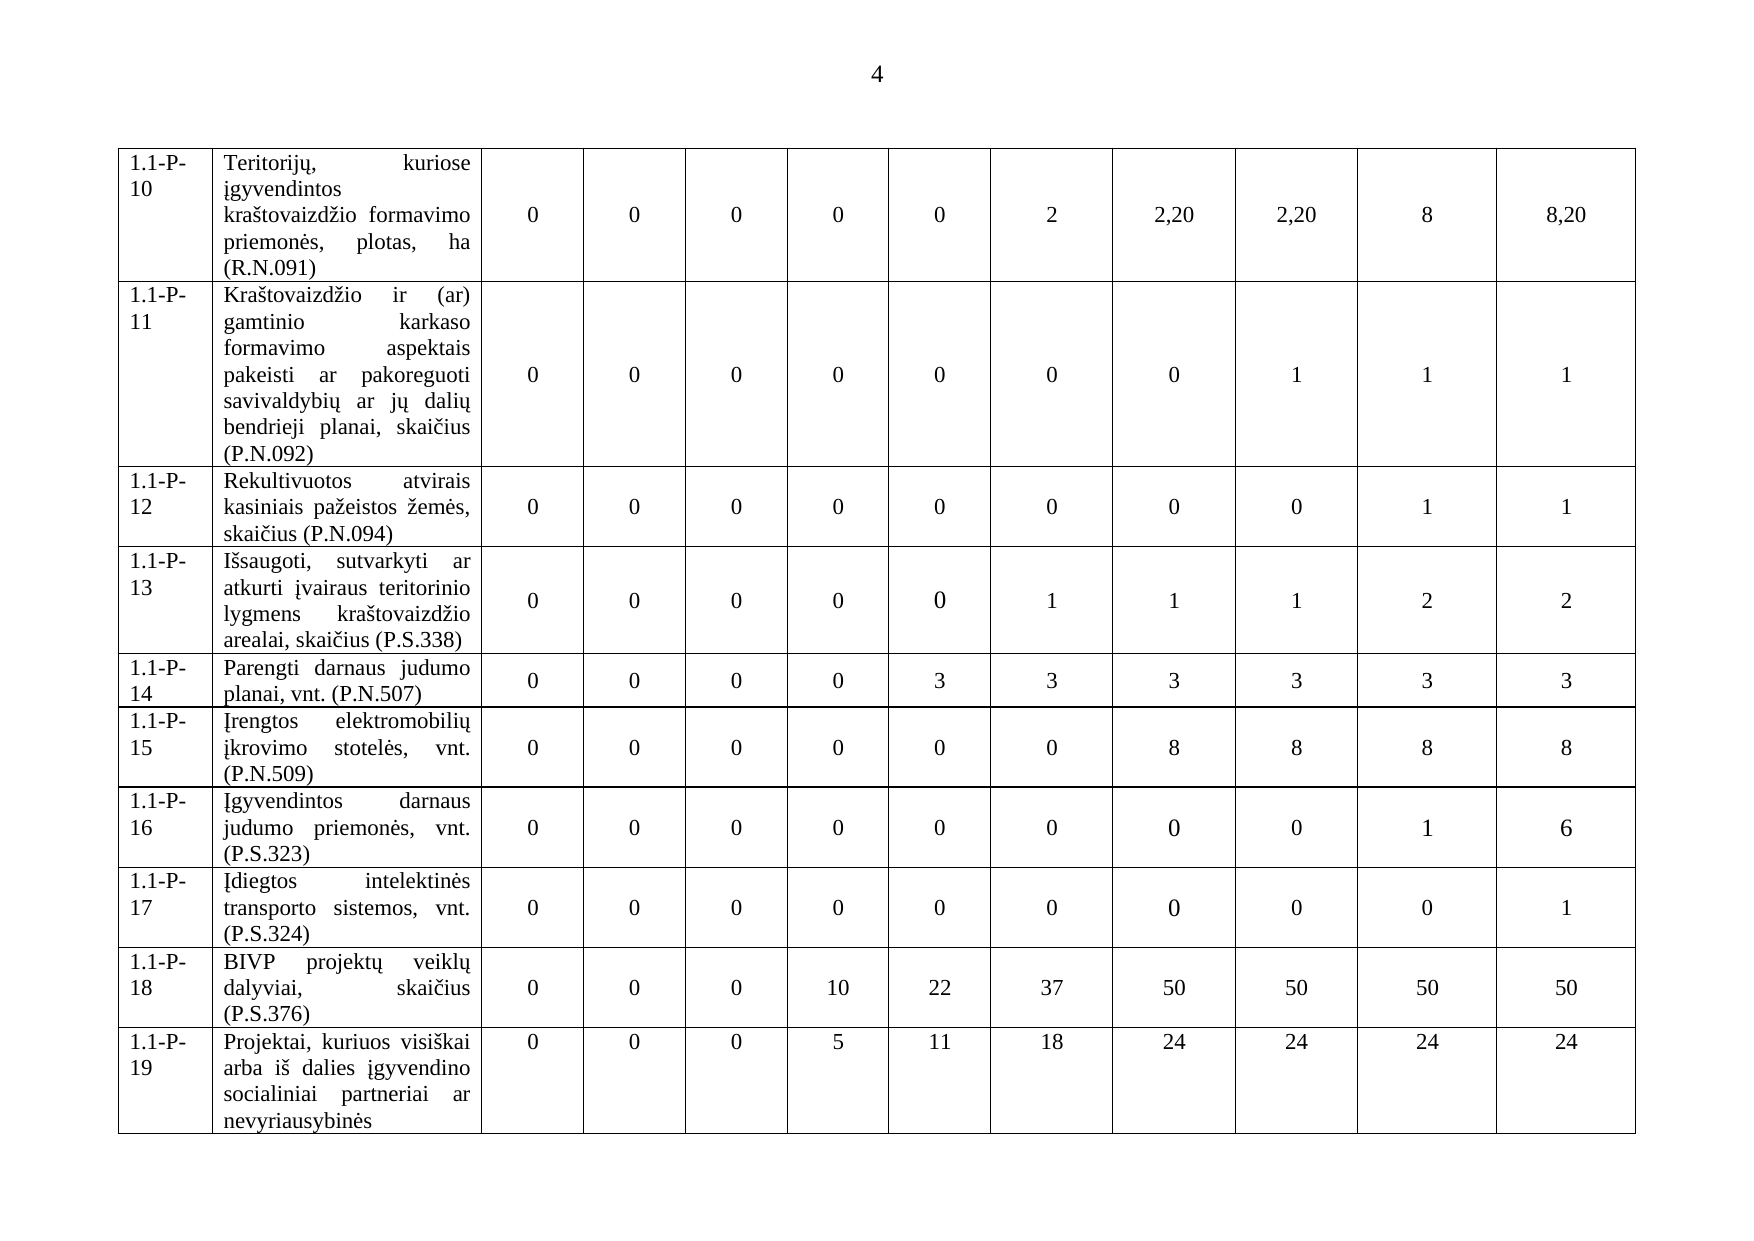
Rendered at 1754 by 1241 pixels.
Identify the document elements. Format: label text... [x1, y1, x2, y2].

table_cell 0 [1358, 868, 1496, 947]
table_cell 0 [686, 654, 787, 706]
table_cell 0 [686, 282, 787, 466]
table_cell 0 [991, 788, 1112, 867]
table_cell 0 [686, 547, 787, 653]
table_cell 0 [686, 948, 787, 1027]
table_cell 0 [991, 282, 1112, 466]
table_cell 1 [1113, 547, 1235, 653]
table_cell 0 [584, 788, 685, 867]
table_cell 0 [889, 708, 990, 786]
table_cell 0 [584, 868, 685, 947]
table_cell 18 [991, 1028, 1112, 1133]
table_cell 0 [1236, 868, 1357, 947]
table_cell 22 [889, 948, 990, 1027]
table_cell 0 [584, 708, 685, 786]
table_cell 0 [482, 282, 583, 466]
table_cell 0 [584, 654, 685, 706]
table_cell 3 [1358, 654, 1496, 706]
table_cell 0 [686, 467, 787, 546]
table_cell 0 [991, 708, 1112, 786]
table_cell 1.1-P-10 [119, 149, 212, 281]
table_cell 0 [686, 1028, 787, 1133]
table_cell 0 [788, 788, 888, 867]
table_cell 0 [1236, 788, 1357, 867]
table_cell 6 [1497, 788, 1635, 867]
table_cell 0 [788, 149, 888, 281]
table_cell 2 [991, 149, 1112, 281]
table_cell 0 [482, 547, 583, 653]
table_cell 1.1-P-15 [119, 708, 212, 786]
table_cell 0 [686, 868, 787, 947]
table_cell 0 [584, 948, 685, 1027]
table_cell 0 [584, 282, 685, 466]
table_cell 1 [1497, 467, 1635, 546]
table_cell 0 [788, 708, 888, 786]
table_cell 1.1-P-18 [119, 948, 212, 1027]
table_cell 0 [482, 948, 583, 1027]
table_cell 2 [1358, 547, 1496, 653]
table_cell 0 [788, 467, 888, 546]
table_cell 0 [991, 868, 1112, 947]
table_cell 0 [482, 708, 583, 786]
table_cell 8 [1236, 708, 1357, 786]
table_cell 0 [482, 788, 583, 867]
table_cell 2,20 [1236, 149, 1357, 281]
table_cell 1 [1358, 467, 1496, 546]
table_cell 24 [1358, 1028, 1496, 1133]
table_cell 1.1-P-14 [119, 654, 212, 706]
table_cell Rekultivuotos atvirais kasiniais pažeistos žemės, skaičius (P.N.094) [213, 467, 481, 546]
table_cell 50 [1358, 948, 1496, 1027]
table_cell 0 [1113, 788, 1235, 867]
table_cell 50 [1236, 948, 1357, 1027]
table_cell 8 [1497, 708, 1635, 786]
table_cell 2,20 [1113, 149, 1235, 281]
table_cell Įrengtos elektromobilių įkrovimo stotelės, vnt. (P.N.509) [213, 708, 481, 786]
table_cell 37 [991, 948, 1112, 1027]
table_cell 0 [584, 149, 685, 281]
table_cell 3 [991, 654, 1112, 706]
table_cell 24 [1113, 1028, 1235, 1133]
table_cell Teritorijų, kuriose įgyvendintos kraštovaizdžio formavimo priemonės, plotas, ha (R.N.091) [213, 149, 481, 281]
table_cell 1 [1358, 282, 1496, 466]
table_cell 24 [1236, 1028, 1357, 1133]
table_cell 8,20 [1497, 149, 1635, 281]
table_cell 3 [1113, 654, 1235, 706]
table_cell 1.1-P-13 [119, 547, 212, 653]
table_cell 1.1-P-19 [119, 1028, 212, 1133]
table_cell 0 [686, 788, 787, 867]
table_cell 0 [889, 467, 990, 546]
table_cell 11 [889, 1028, 990, 1133]
table_cell 10 [788, 948, 888, 1027]
table_cell 0 [686, 149, 787, 281]
table_cell Įdiegtos intelektinės transporto sistemos, vnt. (P.S.324) [213, 868, 481, 947]
table_cell 0 [889, 788, 990, 867]
table_cell Projektai, kuriuos visiškai arba iš dalies įgyvendino socialiniai partneriai ar nevyriausybinės [213, 1028, 481, 1133]
table_cell 0 [1113, 868, 1235, 947]
table_cell 1 [1236, 282, 1357, 466]
table_cell Parengti darnaus judumo planai, vnt. (P.N.507) [213, 654, 481, 706]
table_cell 0 [482, 467, 583, 546]
table_cell 0 [889, 149, 990, 281]
table_cell 1.1-P-11 [119, 282, 212, 466]
table_cell Išsaugoti, sutvarkyti ar atkurti įvairaus teritorinio lygmens kraštovaizdžio arealai, skaičius (P.S.338) [213, 547, 481, 653]
table_cell 0 [889, 282, 990, 466]
table_cell 1.1-P-17 [119, 868, 212, 947]
table_cell 0 [482, 1028, 583, 1133]
table_cell 0 [584, 1028, 685, 1133]
table_cell 8 [1113, 708, 1235, 786]
table_cell Kraštovaizdžio ir (ar) gamtinio karkaso formavimo aspektais pakeisti ar pakoreguoti savivaldybių ar jų dalių bendrieji planai, skaičius (P.N.092) [213, 282, 481, 466]
table_cell 1.1-P-16 [119, 788, 212, 867]
table_cell 1 [1236, 547, 1357, 653]
table_cell 8 [1358, 149, 1496, 281]
table_cell 0 [788, 282, 888, 466]
table_cell 1 [1497, 868, 1635, 947]
table_cell BIVP projektų veiklų dalyviai, skaičius (P.S.376) [213, 948, 481, 1027]
table_cell 0 [1113, 282, 1235, 466]
table_cell 3 [1497, 654, 1635, 706]
table_cell 24 [1497, 1028, 1635, 1133]
table_cell 1 [1497, 282, 1635, 466]
table_cell 1.1-P-12 [119, 467, 212, 546]
table_cell 3 [889, 654, 990, 706]
table_cell 0 [1236, 467, 1357, 546]
table_cell 0 [686, 708, 787, 786]
table_cell 5 [788, 1028, 888, 1133]
table_cell 0 [482, 654, 583, 706]
table_cell 2 [1497, 547, 1635, 653]
table_cell 0 [1113, 467, 1235, 546]
table_cell 0 [788, 868, 888, 947]
table_cell 50 [1113, 948, 1235, 1027]
table_cell 50 [1497, 948, 1635, 1027]
table_cell Įgyvendintos darnaus judumo priemonės, vnt. (P.S.323) [213, 788, 481, 867]
table_cell 0 [991, 467, 1112, 546]
table_cell 1 [991, 547, 1112, 653]
table_cell 0 [788, 654, 888, 706]
table_cell 1 [1358, 788, 1496, 867]
table_cell 0 [889, 547, 990, 653]
table_cell 0 [584, 467, 685, 546]
table_cell 0 [788, 547, 888, 653]
table_cell 0 [584, 547, 685, 653]
table_cell 3 [1236, 654, 1357, 706]
table_cell 0 [482, 149, 583, 281]
table_cell 0 [482, 868, 583, 947]
table_cell 0 [889, 868, 990, 947]
table_cell 8 [1358, 708, 1496, 786]
